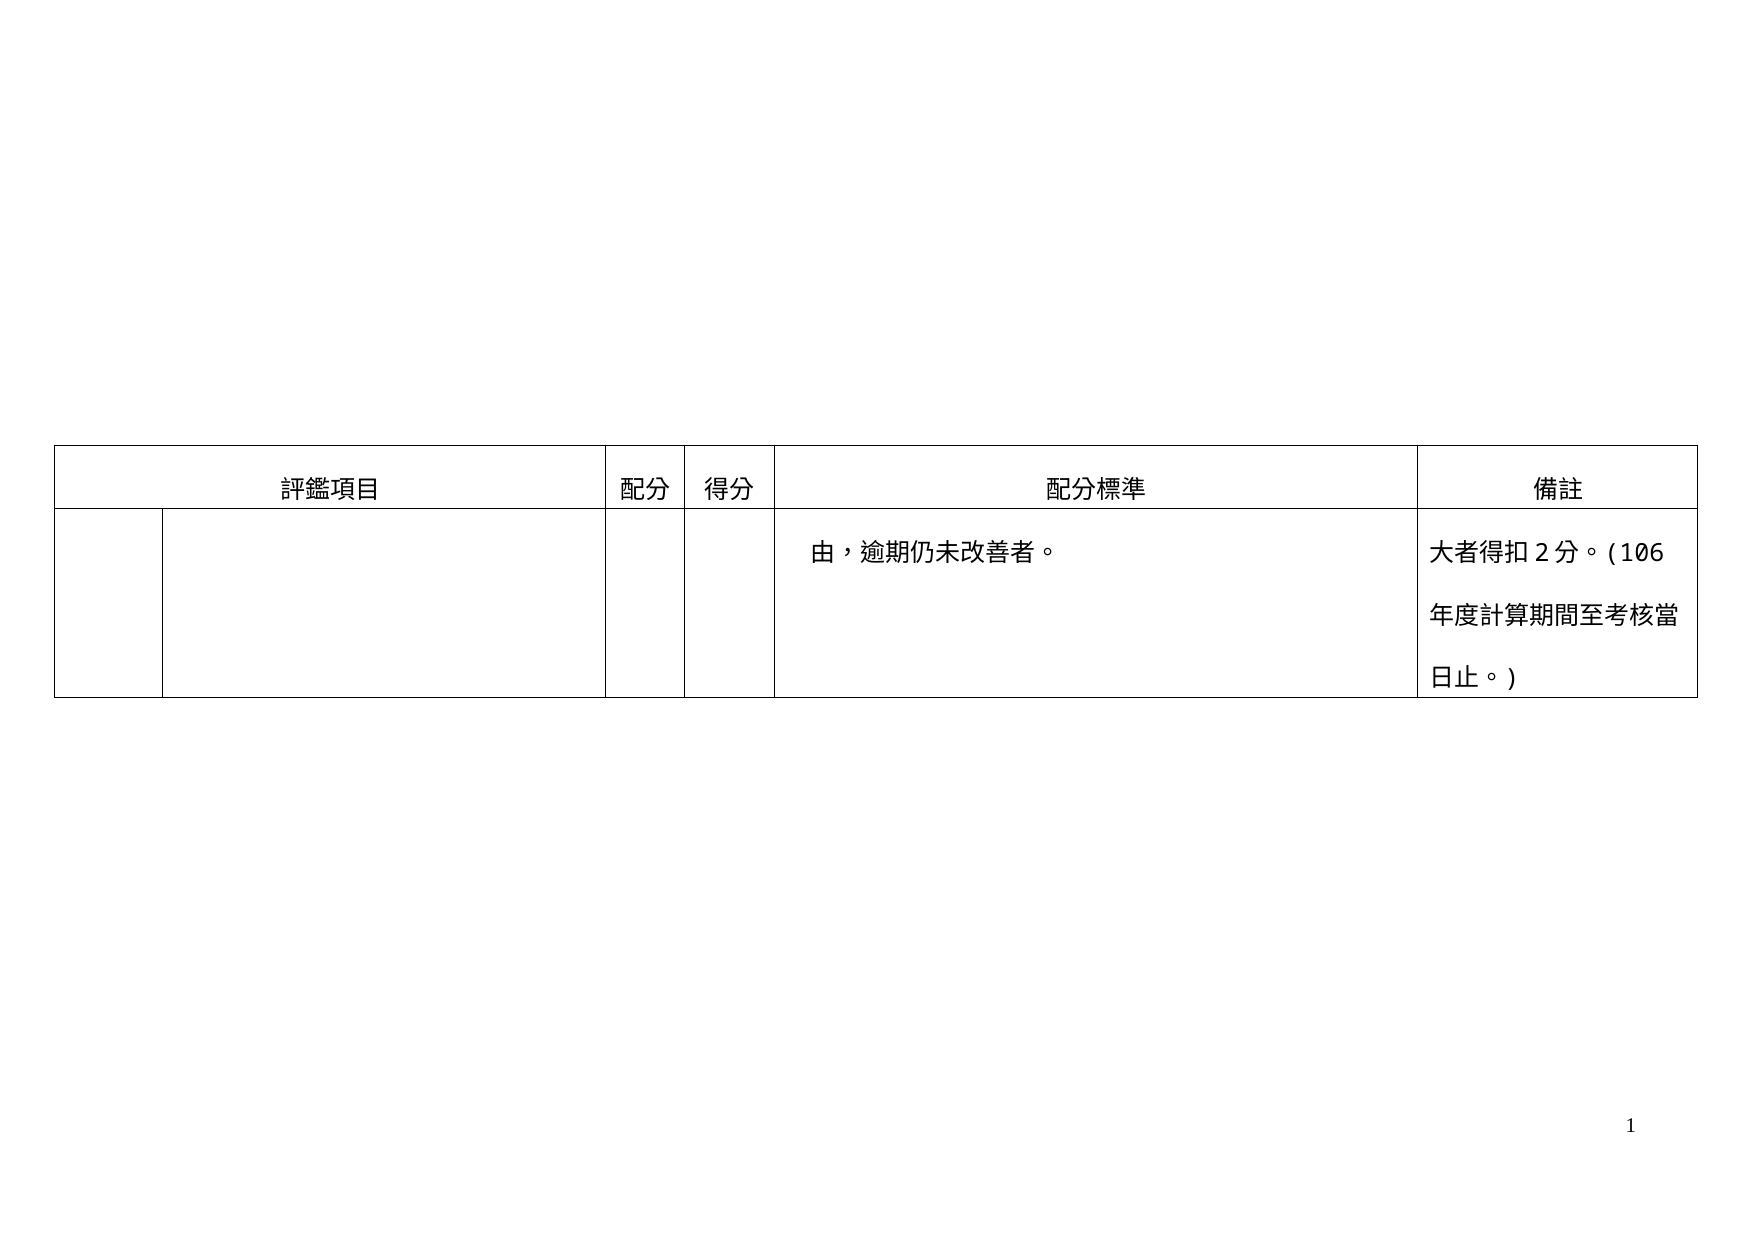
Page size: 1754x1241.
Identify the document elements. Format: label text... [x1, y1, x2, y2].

table_header 配分 [606, 446, 684, 508]
table_header 配分標準 [775, 446, 1417, 508]
table_header 得分 [685, 446, 774, 508]
table_header 評鑑項目 [55, 446, 605, 508]
table_cell 依中心各類交辦事項配合度給予評分..............10分 【備註】受託單位如有相關缺失紀錄，將依缺失情形衡酌評分，缺失情形例舉如下： 受託單位遭申訴未確實處理，且查證屬實，經通知限期改善，逾期仍未改善。 本局交辦緊急個案，經溝通仍未妥處者。 其他重大違規事件，經本局通知限期改善，無正當理由，逾期仍未改善者。 [775, 509, 1417, 697]
table_cell 大者得扣2分。(106年度計算期間至考核當日止。) [1418, 509, 1697, 697]
table_header 備註 [1418, 446, 1697, 508]
table_cell [55, 509, 162, 697]
table_cell [163, 509, 605, 697]
table_cell [685, 509, 774, 697]
table_cell [606, 509, 684, 697]
